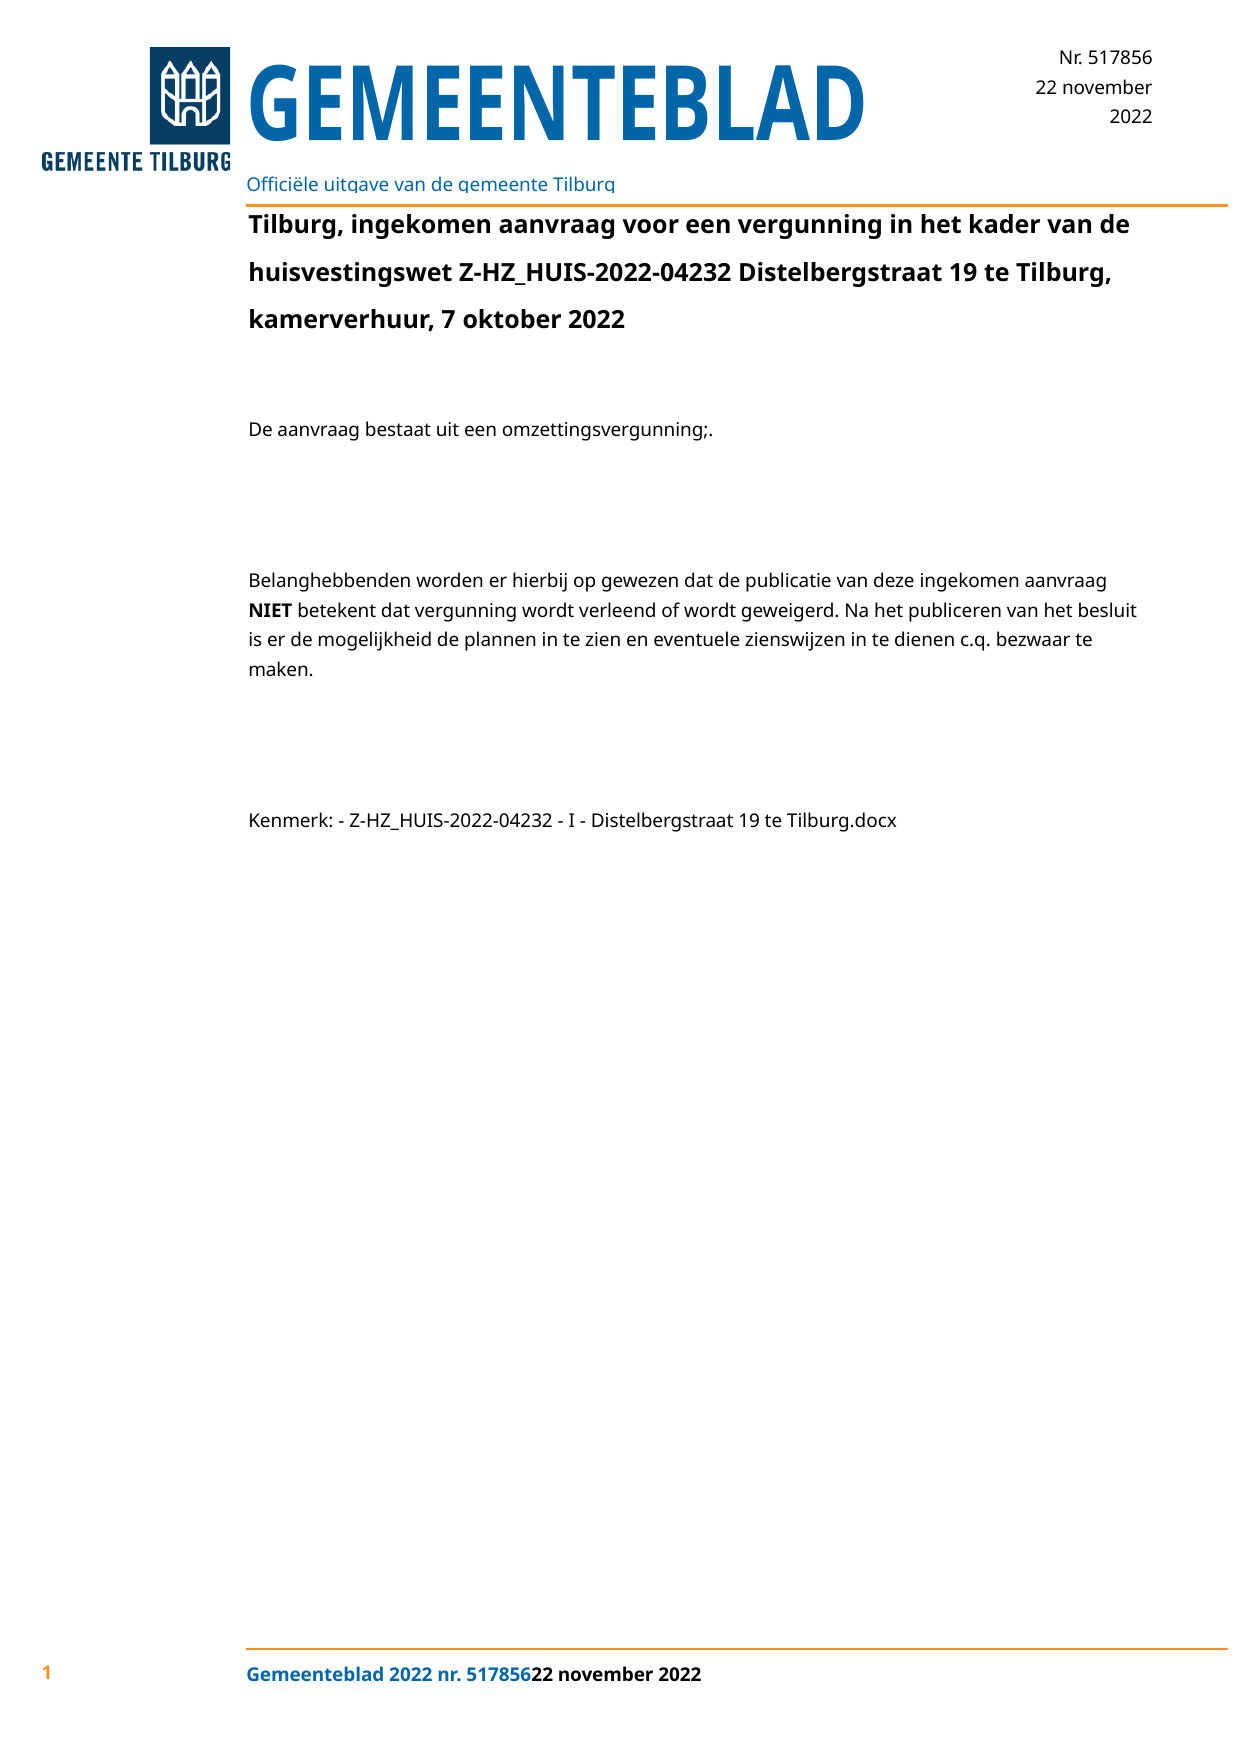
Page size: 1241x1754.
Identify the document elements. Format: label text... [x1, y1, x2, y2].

text Tilburg, ingekomen aanvraag voor een vergunning in het kader van de huisvestingswet Z-HZ_HUIS-2022-04232 Distelbergstraat 19 te Tilburg, kamerverhuur, 7 oktober 2022 [248, 207, 1152, 336]
text Kenmerk: - Z-HZ_HUIS-2022-04232 - I - Distelbergstraat 19 te Tilburg.docx [248, 807, 1152, 833]
text Belanghebbenden worden er hierbij op gewezen dat de publicatie van deze ingekomen aanvraag NIET betekent dat vergunning wordt verleend of wordt geweigerd. Na het publiceren van het besluit is er de mogelijkheid de plannen in te zien en eventuele zienswijzen in te dienen c.q. bezwaar te maken. [248, 567, 1152, 682]
picture [41, 47, 231, 172]
text De aanvraag bestaat uit een omzettingsvergunning;. [248, 416, 1152, 442]
